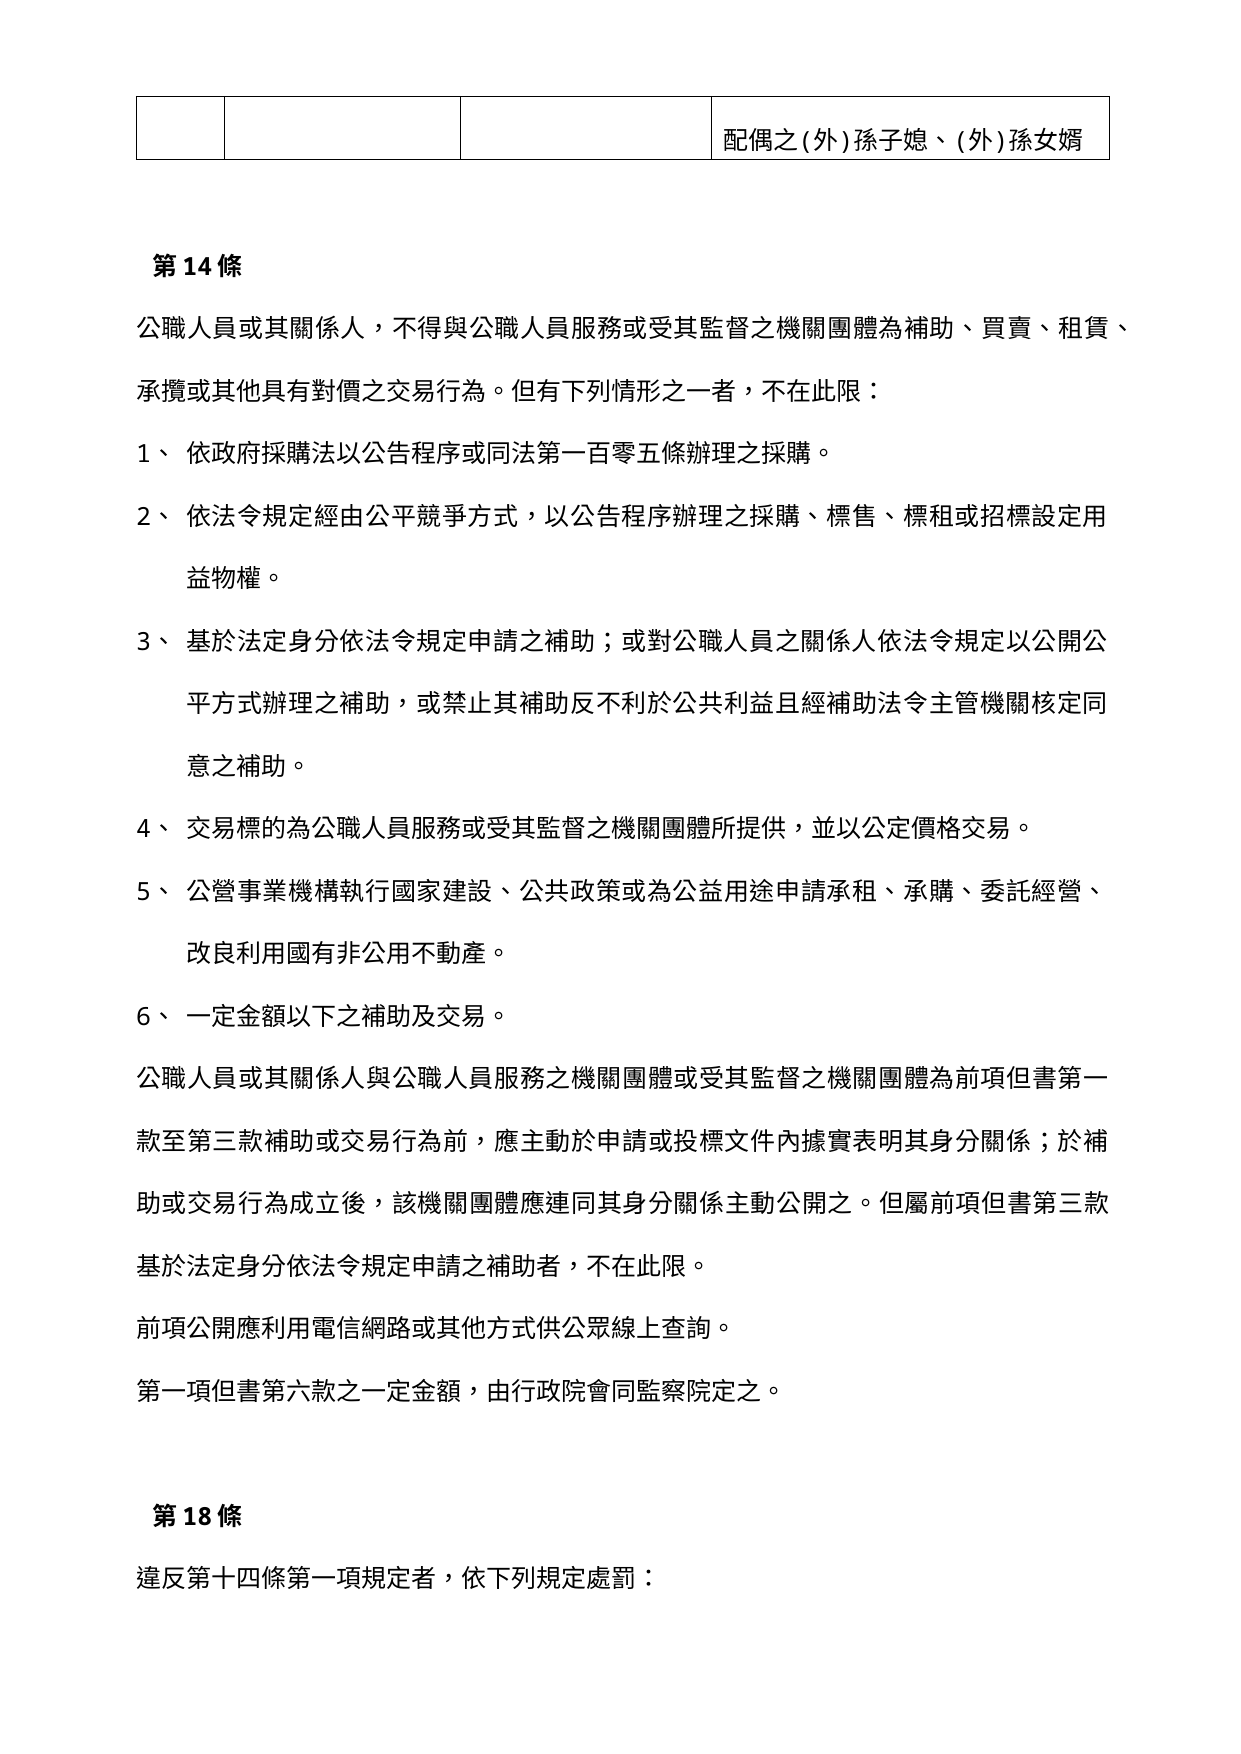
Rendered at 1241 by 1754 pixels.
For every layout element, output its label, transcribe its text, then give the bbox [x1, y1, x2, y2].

list 公營事業機構執行國家建設、公共政策或為公益用途申請承租、承購、委託經營、改良利用國有非公用不動產。 [136, 848, 1110, 973]
text 前項公開應利用電信網路或其他方式供公眾線上查詢。 [136, 1285, 1110, 1348]
table_cell [225, 97, 460, 159]
list 交易標的為公職人員服務或受其監督之機關團體所提供，並以公定價格交易。 [136, 785, 1110, 848]
text 公職人員或其關係人與公職人員服務之機關團體或受其監督之機關團體為前項但書第一款至第三款補助或交易行為前，應主動於申請或投標文件內據實表明其身分關係；於補助或交易行為成立後，該機關團體應連同其身分關係主動公開之。但屬前項但書第三款基於法定身分依法令規定申請之補助者，不在此限。 [136, 1035, 1110, 1285]
text 違反第十四條第一項規定者，依下列規定處罰： [136, 1535, 1110, 1598]
table_cell 配偶之(外)孫子媳、(外)孫女婿 [712, 97, 1109, 159]
list 基於法定身分依法令規定申請之補助；或對公職人員之關係人依法令規定以公開公平方式辦理之補助，或禁止其補助反不利於公共利益且經補助法令主管機關核定同意之補助。 [136, 598, 1110, 785]
list 一定金額以下之補助及交易。 [136, 973, 1110, 1035]
list 依政府採購法以公告程序或同法第一百零五條辦理之採購。 [136, 410, 1110, 473]
text 第18條 [62, 1473, 1204, 1535]
text 公職人員或其關係人，不得與公職人員服務或受其監督之機關團體為補助、買賣、租賃、承攬或其他具有對價之交易行為。但有下列情形之一者，不在此限： [136, 285, 1110, 410]
text 第14條 [62, 223, 1204, 285]
list 依法令規定經由公平競爭方式，以公告程序辦理之採購、標售、標租或招標設定用益物權。 [136, 473, 1110, 598]
table_cell [137, 97, 224, 159]
table_cell [461, 97, 711, 159]
text 第一項但書第六款之一定金額，由行政院會同監察院定之。 [136, 1348, 1110, 1410]
